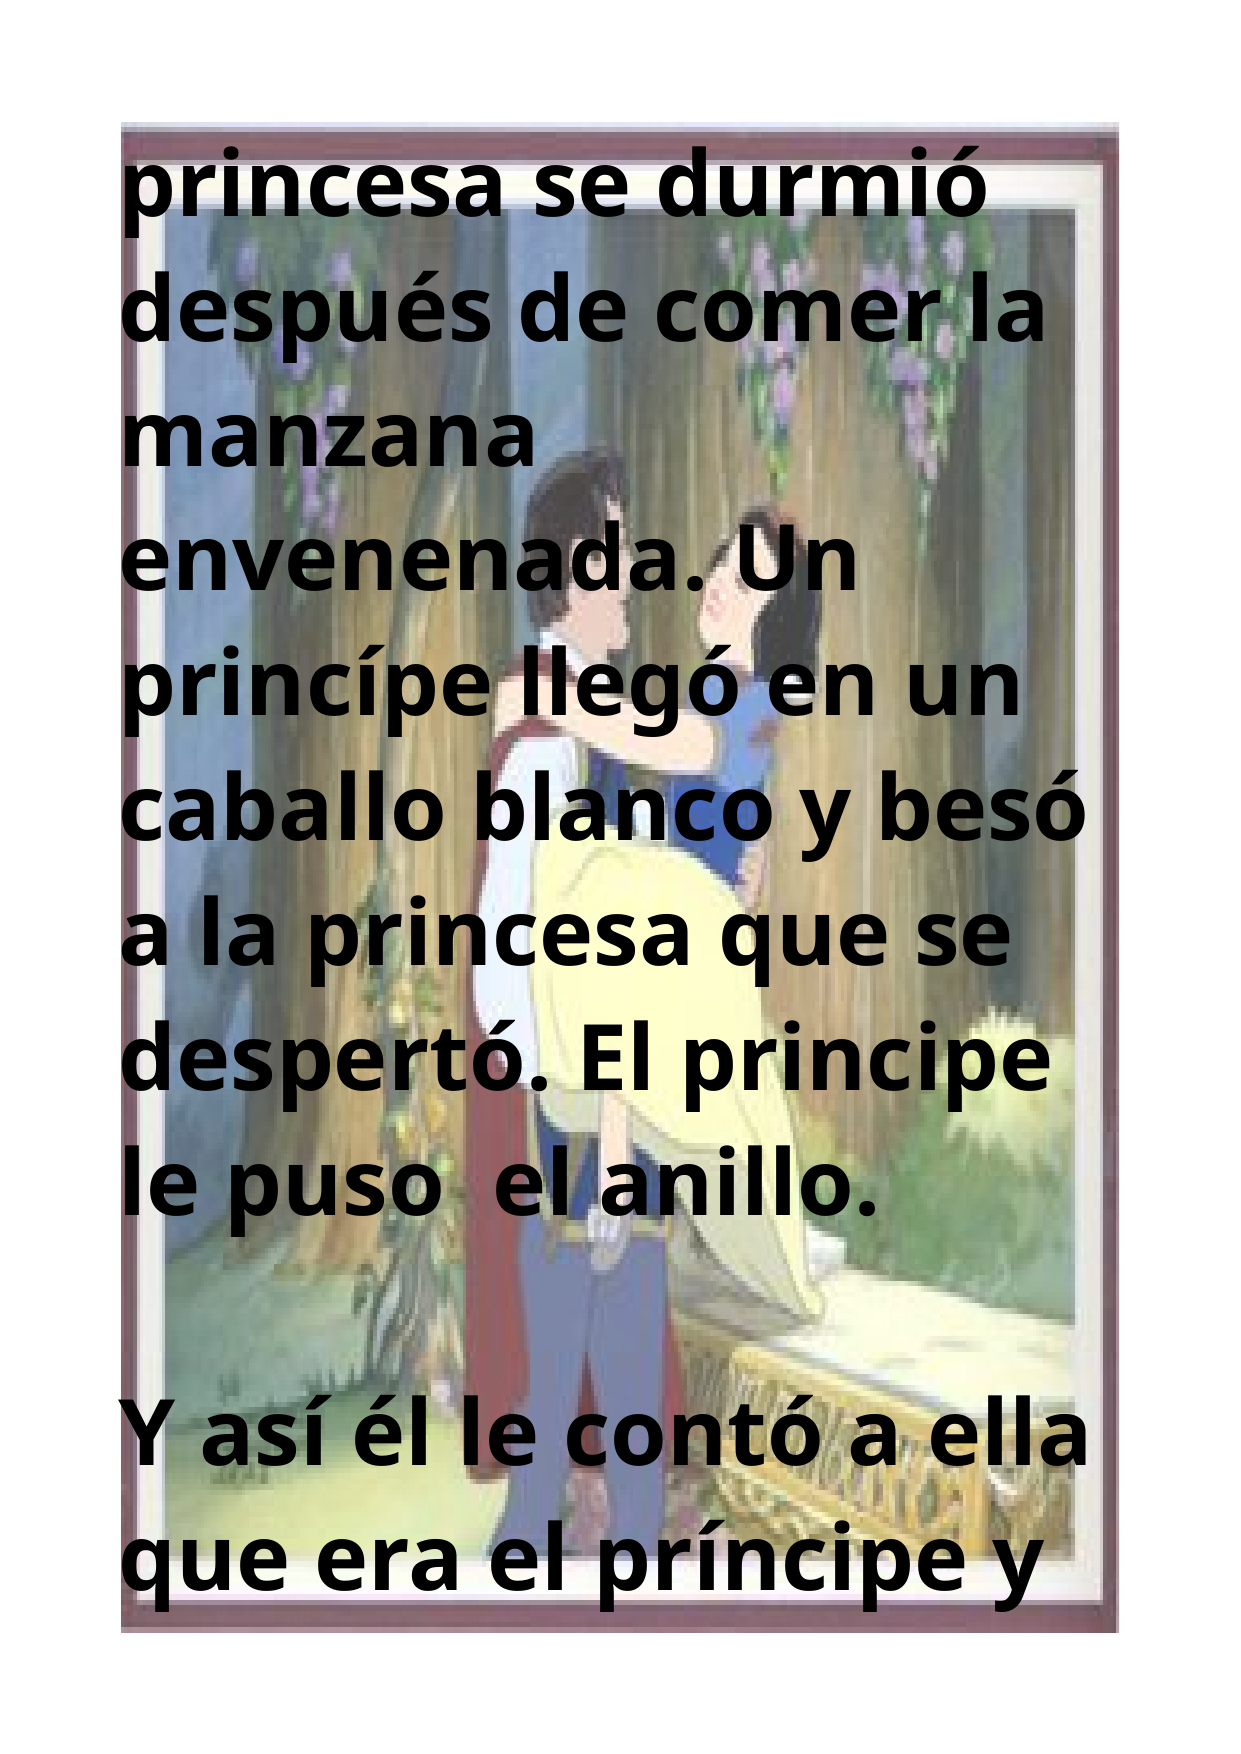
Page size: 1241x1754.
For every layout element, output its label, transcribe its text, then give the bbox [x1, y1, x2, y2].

text Erase una vez, una princesa que vivía en un palacío. Un enmigo disfrazado de anciana quería envenenar a la princesa con una manzana envenenada. La princesa se durmió después de comer la manzana envenenada. Un princípe llegó en un caballo blanco y besó a la princesa que se despertó. El principe le puso el anillo. [118, 118, 1122, 1242]
